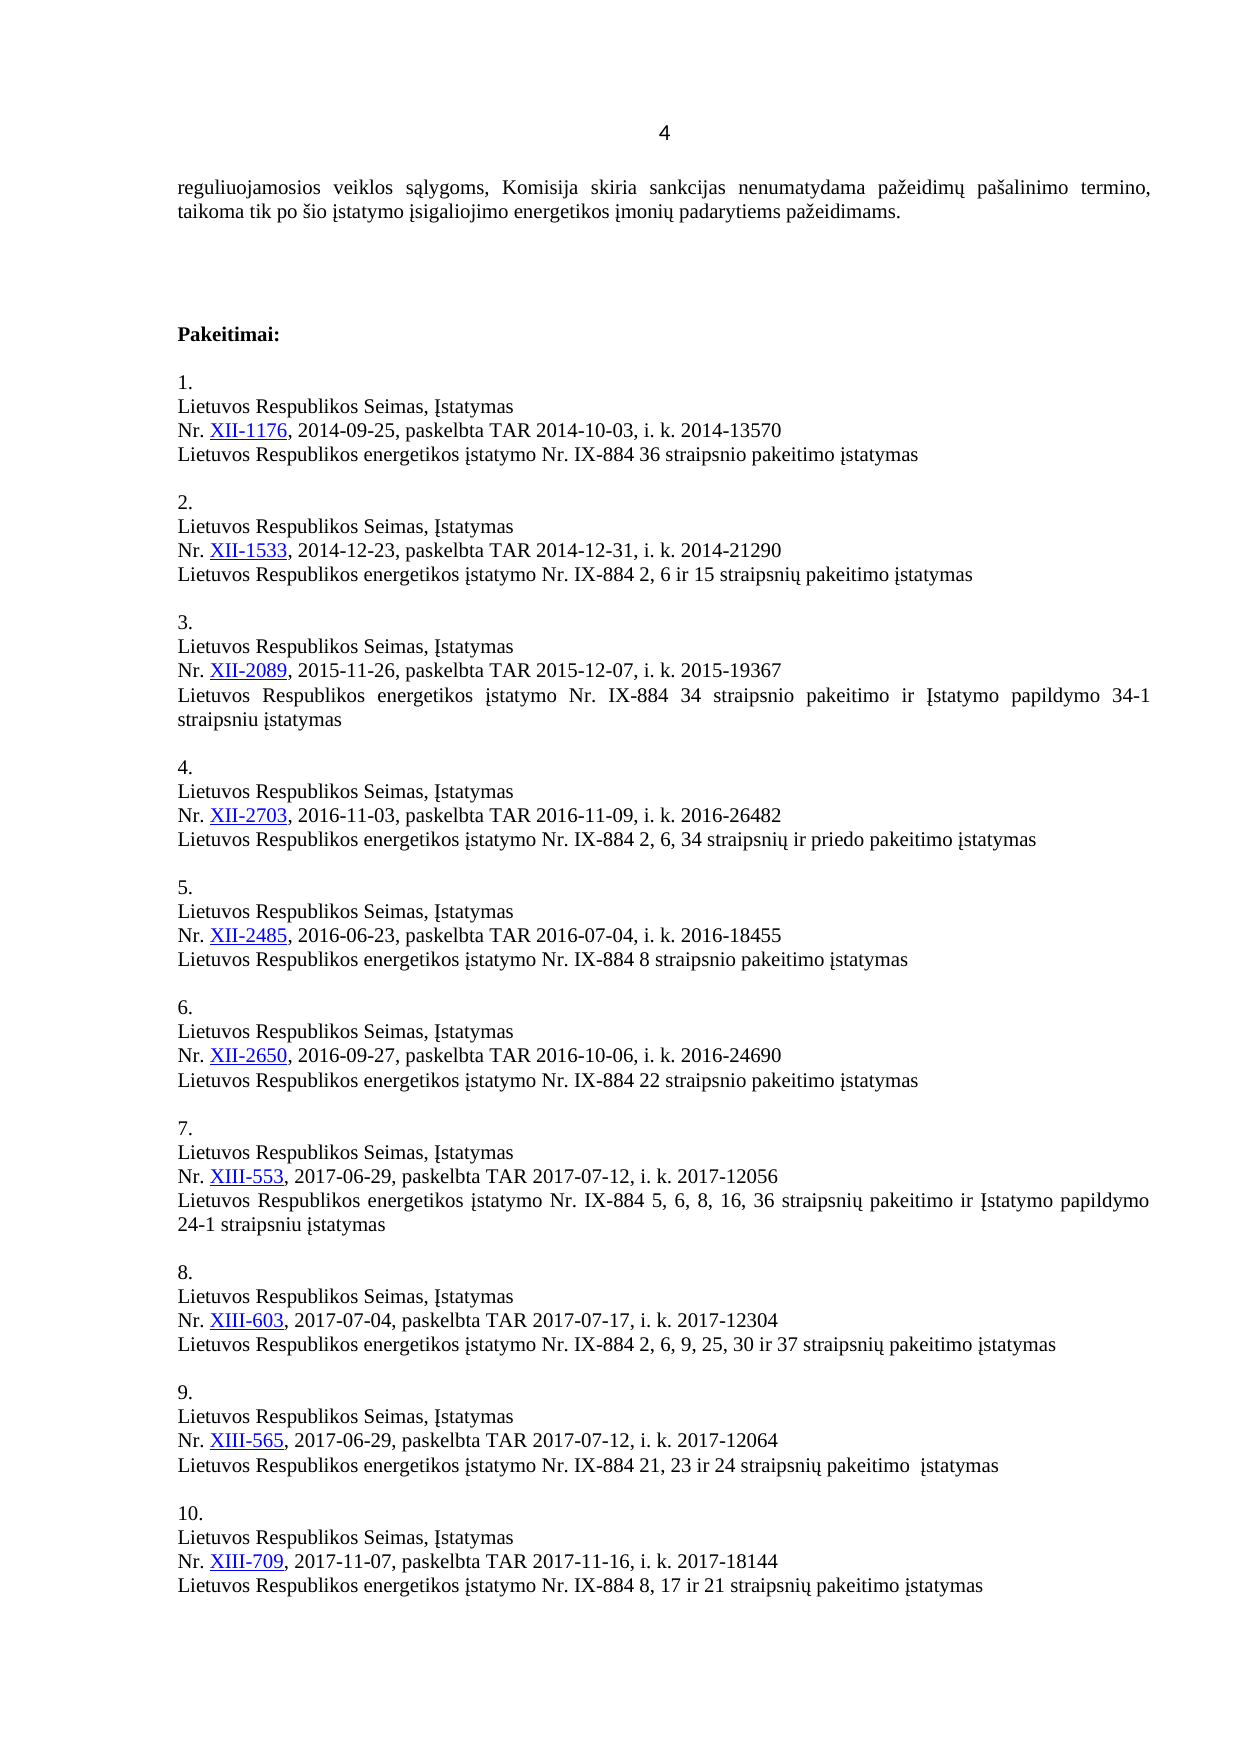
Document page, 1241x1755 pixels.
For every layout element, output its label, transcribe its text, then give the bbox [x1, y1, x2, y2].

text 2. [177, 490, 1152, 514]
text Lietuvos Respublikos Seimas, Įstatymas [177, 394, 1152, 418]
text 1. [177, 370, 1152, 394]
text 4. [177, 755, 1152, 779]
text Nr. XII-1533, 2014-12-23, paskelbta TAR 2014-12-31, i. k. 2014-21290 [177, 538, 1152, 562]
text Nr. XII-2485, 2016-06-23, paskelbta TAR 2016-07-04, i. k. 2016-18455 [177, 923, 1152, 947]
text Lietuvos Respublikos energetikos įstatymo Nr. IX-884 21, 23 ir 24 straipsnių pakeitimo įstatymas [177, 1452, 1152, 1477]
text Nr. XIII-553, 2017-06-29, paskelbta TAR 2017-07-12, i. k. 2017-12056 [177, 1164, 1152, 1188]
text Lietuvos Respublikos Seimas, Įstatymas [177, 1019, 1152, 1043]
text Lietuvos Respublikos energetikos įstatymo Nr. IX-884 22 straipsnio pakeitimo įstatymas [177, 1067, 1152, 1092]
text Nr. XII-2650, 2016-09-27, paskelbta TAR 2016-10-06, i. k. 2016-24690 [177, 1043, 1152, 1067]
text 6. [177, 995, 1152, 1019]
text Nr. XII-2089, 2015-11-26, paskelbta TAR 2015-12-07, i. k. 2015-19367 [177, 658, 1152, 682]
text Lietuvos Respublikos Seimas, Įstatymas [177, 634, 1152, 658]
text Lietuvos Respublikos energetikos įstatymo Nr. IX-884 5, 6, 8, 16, 36 straipsnių pakeitimo ir Įstatymo papildymo 24-1 straipsniu įstatymas [177, 1188, 1152, 1236]
text Lietuvos Respublikos energetikos įstatymo Nr. IX-884 2, 6 ir 15 straipsnių pakeitimo įstatymas [177, 562, 1152, 586]
text Lietuvos Respublikos energetikos įstatymo Nr. IX-884 8 straipsnio pakeitimo įstatymas [177, 947, 1152, 971]
text Lietuvos Respublikos energetikos įstatymo Nr. IX-884 36 straipsnio pakeitimo įstatymas [177, 442, 1152, 466]
text Lietuvos Respublikos energetikos įstatymo Nr. IX-884 2, 6, 9, 25, 30 ir 37 straipsnių pakeitimo įstatymas [177, 1332, 1152, 1356]
text 3. [177, 610, 1152, 634]
text Lietuvos Respublikos Seimas, Įstatymas [177, 779, 1152, 803]
text Nr. XII-2703, 2016-11-03, paskelbta TAR 2016-11-09, i. k. 2016-26482 [177, 803, 1152, 827]
text Lietuvos Respublikos Seimas, Įstatymas [177, 514, 1152, 538]
text Lietuvos Respublikos Seimas, Įstatymas [177, 899, 1152, 923]
text Nr. XIII-709, 2017-11-07, paskelbta TAR 2017-11-16, i. k. 2017-18144 [177, 1549, 1152, 1573]
text 7. [177, 1116, 1152, 1140]
text 9. [177, 1380, 1152, 1404]
text reguliuojamosios veiklos sąlygoms, Komisija skiria sankcijas nenumatydama pažeidimų pašalinimo termino, taikoma tik po šio įstatymo įsigaliojimo energetikos įmonių padarytiems pažeidimams. [177, 175, 1152, 223]
text Nr. XII-1176, 2014-09-25, paskelbta TAR 2014-10-03, i. k. 2014-13570 [177, 418, 1152, 442]
text Lietuvos Respublikos energetikos įstatymo Nr. IX-884 34 straipsnio pakeitimo ir Įstatymo papildymo 34-1 straipsniu įstatymas [177, 682, 1152, 731]
text 5. [177, 875, 1152, 899]
text Lietuvos Respublikos energetikos įstatymo Nr. IX-884 2, 6, 34 straipsnių ir priedo pakeitimo įstatymas [177, 827, 1152, 851]
text 8. [177, 1260, 1152, 1284]
text Nr. XIII-565, 2017-06-29, paskelbta TAR 2017-07-12, i. k. 2017-12064 [177, 1428, 1152, 1452]
text Nr. XIII-603, 2017-07-04, paskelbta TAR 2017-07-17, i. k. 2017-12304 [177, 1308, 1152, 1332]
text Lietuvos Respublikos Seimas, Įstatymas [177, 1140, 1152, 1164]
text Lietuvos Respublikos energetikos įstatymo Nr. IX-884 8, 17 ir 21 straipsnių pakeitimo įstatymas [177, 1573, 1152, 1597]
text Lietuvos Respublikos Seimas, Įstatymas [177, 1525, 1152, 1549]
text Lietuvos Respublikos Seimas, Įstatymas [177, 1284, 1152, 1308]
text 10. [177, 1501, 1152, 1525]
text Lietuvos Respublikos Seimas, Įstatymas [177, 1404, 1152, 1428]
text Pakeitimai: [177, 322, 1152, 346]
